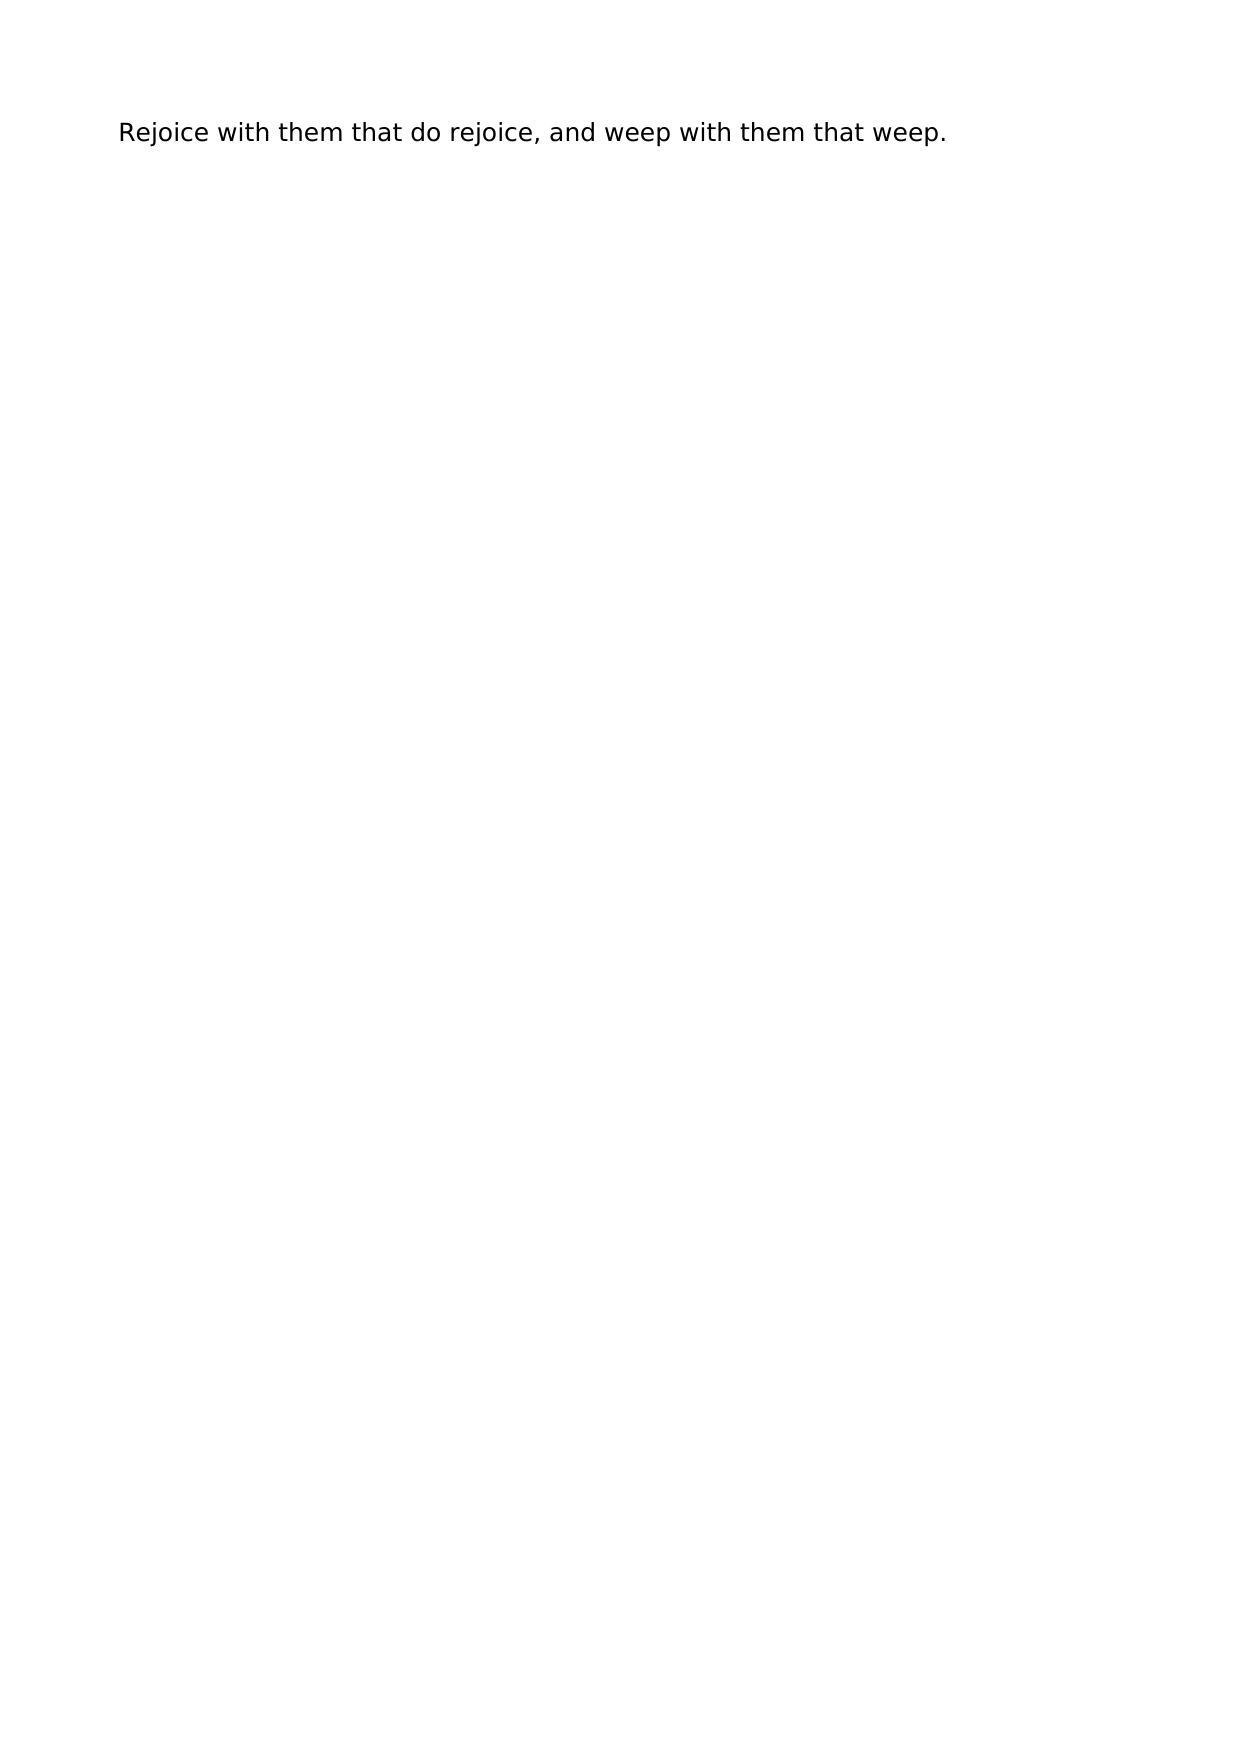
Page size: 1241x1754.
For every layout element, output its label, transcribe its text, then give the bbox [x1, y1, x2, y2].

text Rejoice with them that do rejoice, and weep with them that weep. [118, 118, 1122, 147]
